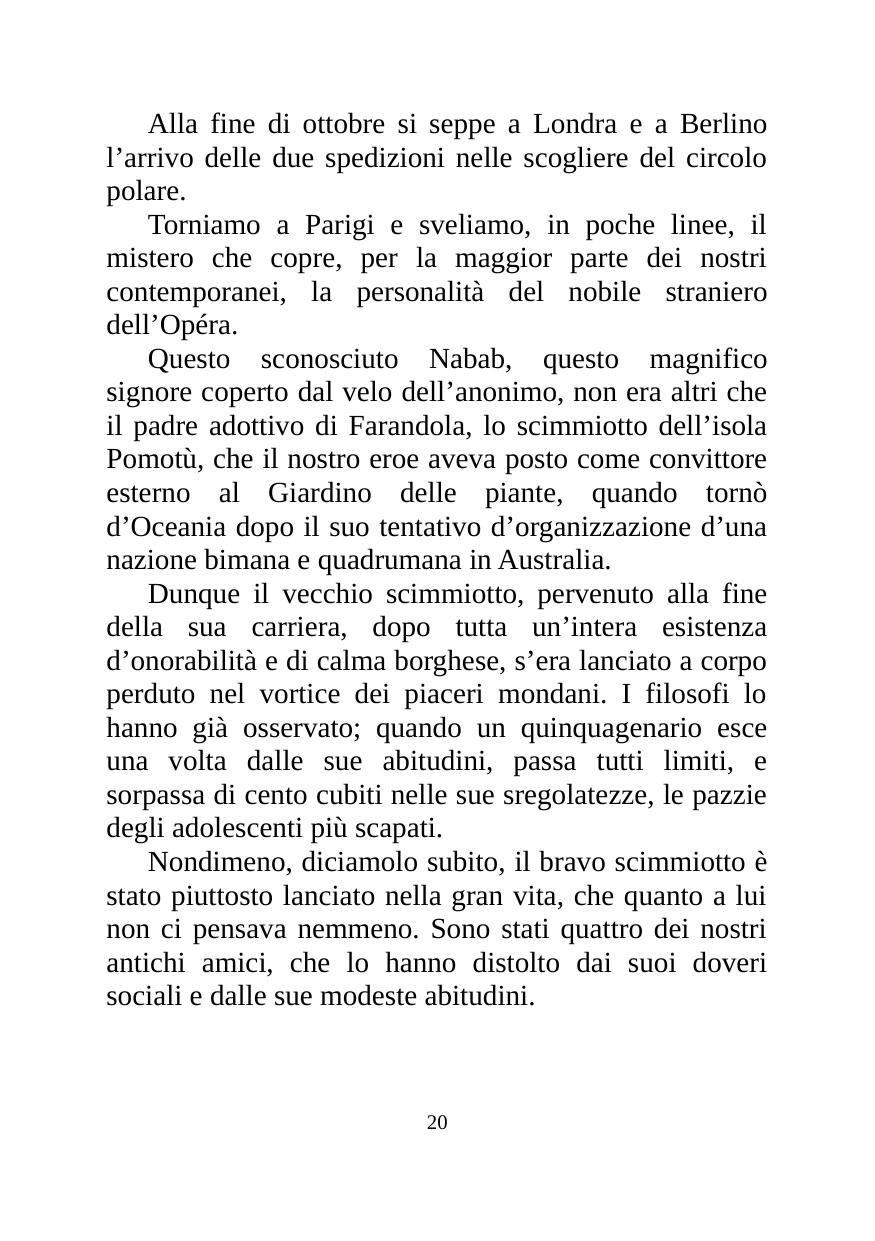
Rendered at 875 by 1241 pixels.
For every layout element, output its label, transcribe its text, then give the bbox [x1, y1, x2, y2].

text Nondimeno, diciamolo subito, il bravo scimmiotto è stato piuttosto lanciato nella gran vita, che quanto a lui non ci pensava nemmeno. Sono stati quattro dei nostri antichi amici, che lo hanno distolto dai suoi doveri sociali e dalle sue modeste abitudini. [106, 844, 768, 1012]
text Torniamo a Parigi e sveliamo, in poche linee, il mistero che copre, per la maggior parte dei nostri contemporanei, la personalità del nobile straniero dell’Opéra. [106, 207, 768, 341]
text Dunque il vecchio scimmiotto, pervenuto alla fine della sua carriera, dopo tutta un’intera esistenza d’onorabilità e di calma borghese, s’era lanciato a corpo perduto nel vortice dei piaceri mondani. I filosofi lo hanno già osservato; quando un quinquagenario esce una volta dalle sue abitudini, passa tutti limiti, e sorpassa di cento cubiti nelle sue sregolatezze, le pazzie degli adolescenti più scapati. [106, 576, 768, 844]
text Alla fine di ottobre si seppe a Londra e a Berlino l’arrivo delle due spedizioni nelle scogliere del circolo polare. [106, 106, 768, 207]
text Questo sconosciuto Nabab, questo magnifico signore coperto dal velo dell’anonimo, non era altri che il padre adottivo di Farandola, lo scimmiotto dell’isola Pomotù, che il nostro eroe aveva posto come convittore esterno al Giardino delle piante, quando tornò d’Oceania dopo il suo tentativo d’organizzazione d’una nazione bimana e quadrumana in Australia. [106, 341, 768, 576]
